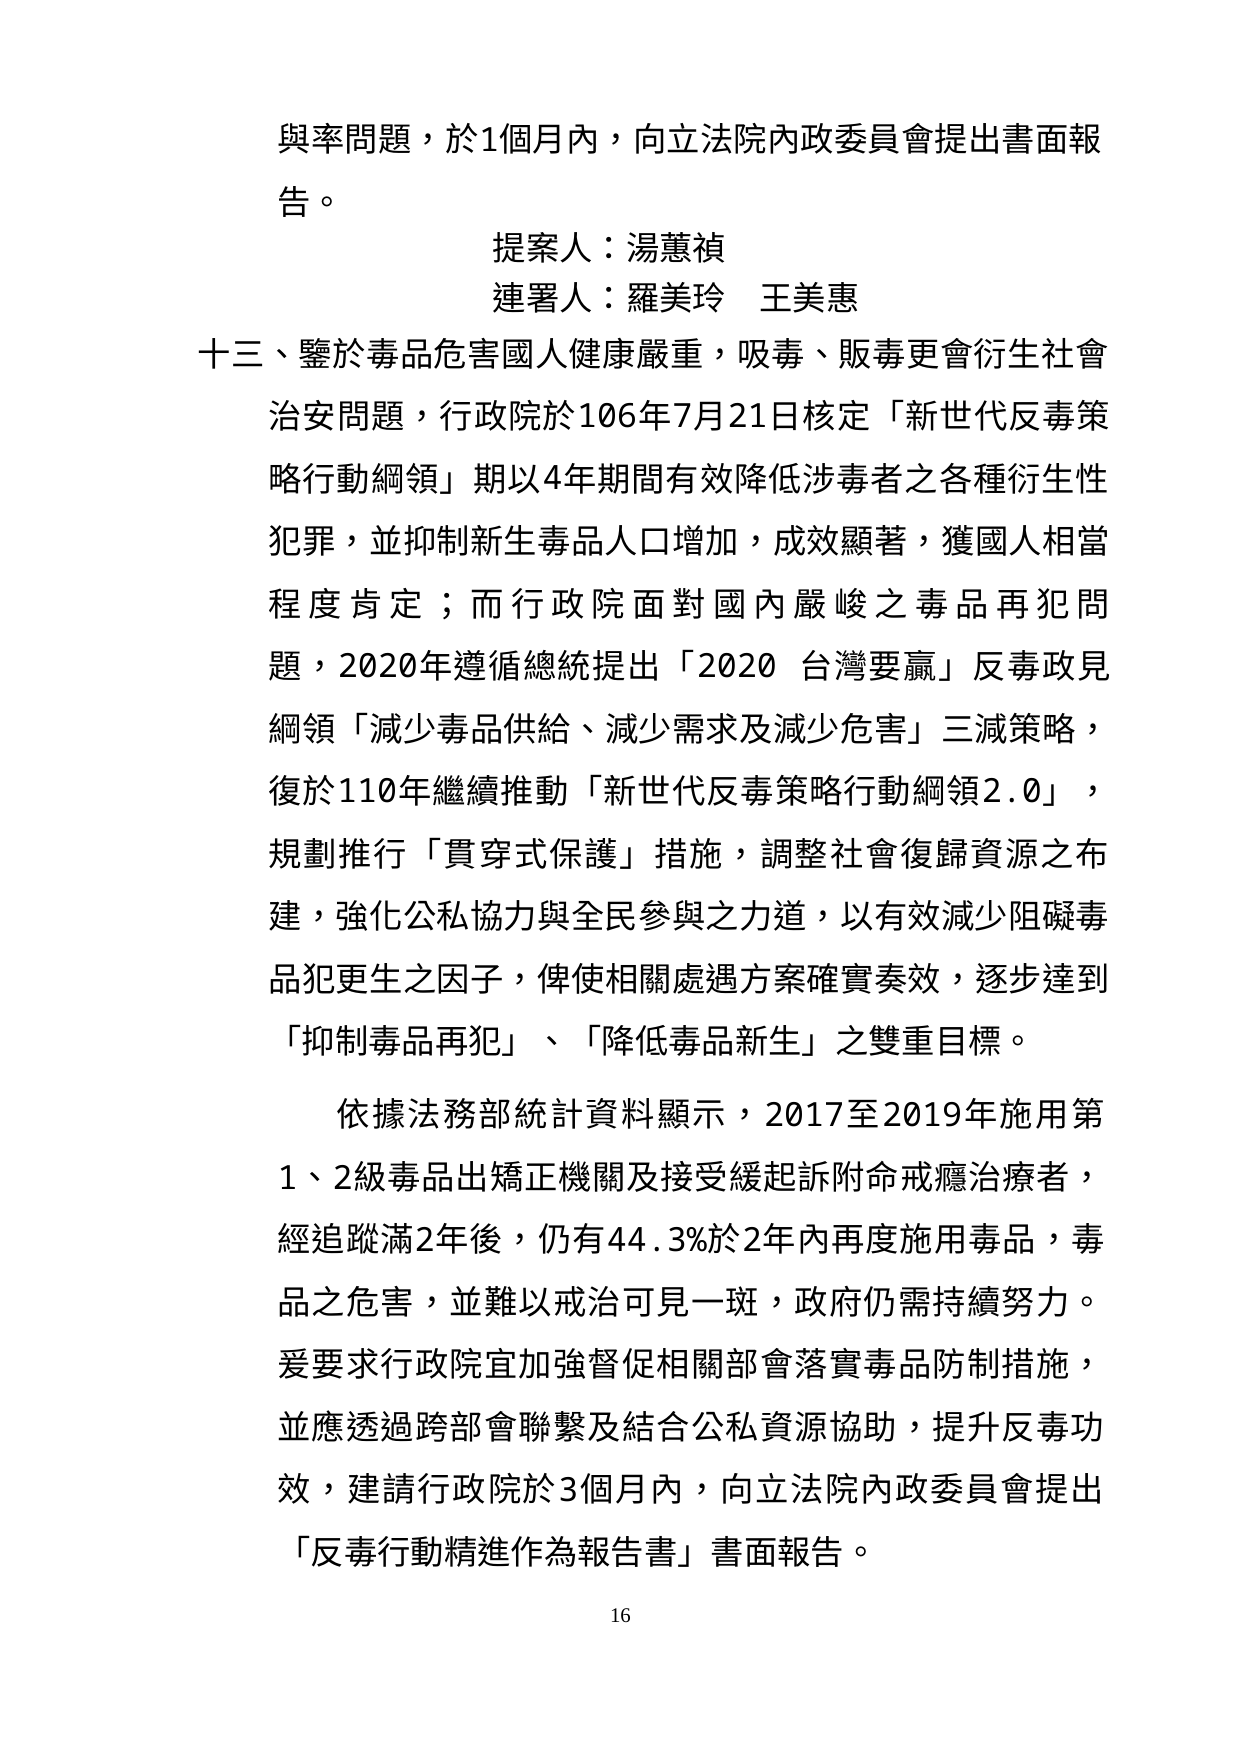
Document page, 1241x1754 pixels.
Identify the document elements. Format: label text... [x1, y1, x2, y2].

text 依據法務部統計資料顯示，2017至2019年施用第1、2級毒品出矯正機關及接受緩起訴附命戒癮治療者，經追蹤滿2年後，仍有44.3%於2年內再度施用毒品，毒品之危害，並難以戒治可見一斑，政府仍需持續努力。爰要求行政院宜加強督促相關部會落實毒品防制措施，並應透過跨部會聯繫及結合公私資源協助，提升反毒功效，建請行政院於3個月內，向立法院內政委員會提出「反毒行動精進作為報告書」書面報告。 [277, 1071, 1104, 1571]
text 十三、鑒於毒品危害國人健康嚴重，吸毒、販毒更會衍生社會治安問題，行政院於106年7月21日核定「新世代反毒策略行動綱領」期以4年期間有效降低涉毒者之各種衍生性犯罪，並抑制新生毒品人口增加，成效顯著，獲國人相當程度肯定；而行政院面對國內嚴峻之毒品再犯問題，2020年遵循總統提出「2020 台灣要贏」反毒政見綱領「減少毒品供給、減少需求及減少危害」三減策略，復於110年繼續推動「新世代反毒策略行動綱領2.0」，規劃推行「貫穿式保護」措施，調整社會復歸資源之布建，強化公私協力與全民參與之力道，以有效減少阻礙毒品犯更生之因子，俾使相關處遇方案確實奏效，逐步達到「抑制毒品再犯」、「降低毒品新生」之雙重目標。 [130, 321, 1110, 1071]
text 與率問題，於1個月內，向立法院內政委員會提出書面報告。 [277, 96, 1104, 221]
text 提案人：湯蕙禎 [192, 221, 1110, 271]
text 連署人：羅美玲 王美惠 [192, 271, 1110, 321]
